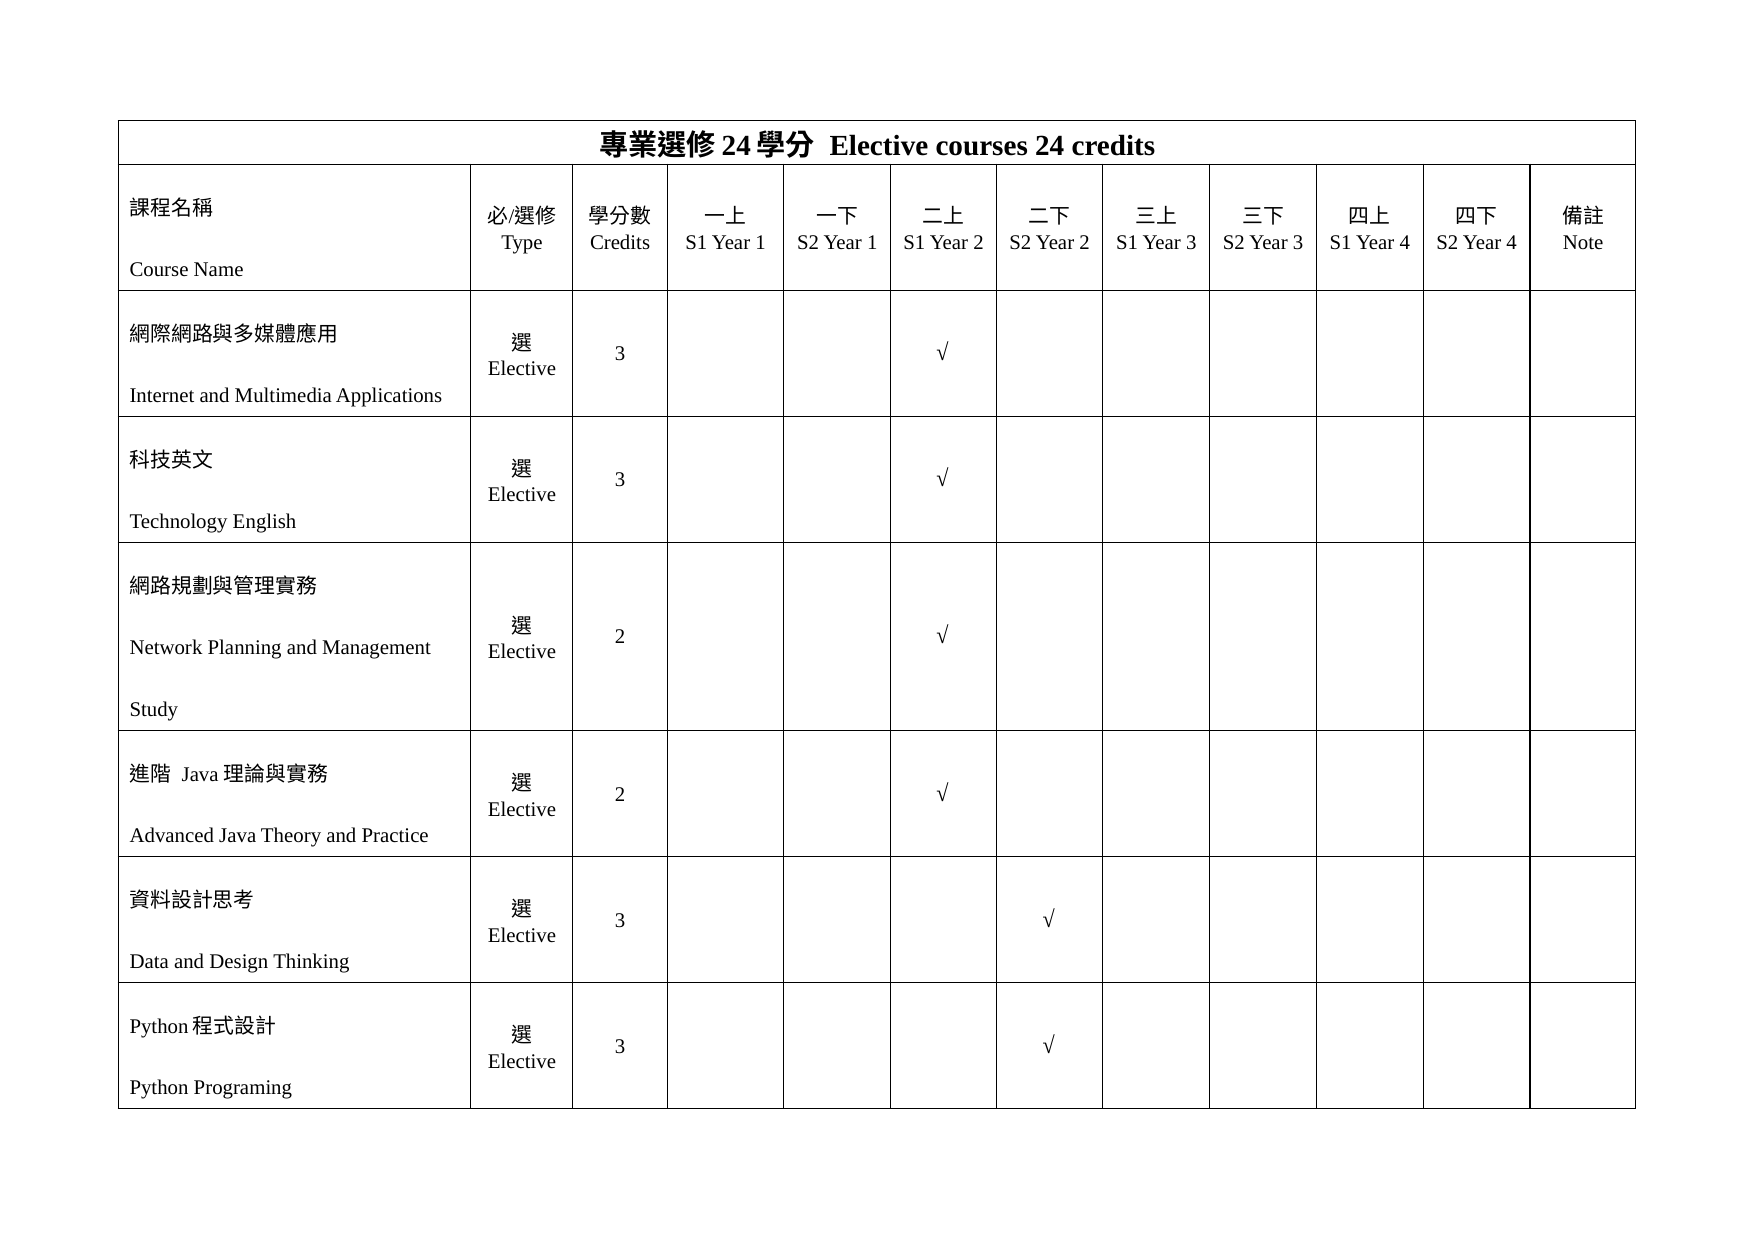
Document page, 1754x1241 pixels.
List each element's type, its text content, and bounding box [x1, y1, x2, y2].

table_cell [1210, 417, 1316, 542]
table_cell [668, 983, 783, 1108]
table_cell [1424, 417, 1529, 542]
table_cell 3 [573, 983, 667, 1108]
table_cell 2 [573, 543, 667, 730]
table_cell [1103, 983, 1209, 1108]
table_cell 三下 S2 Year 3 [1210, 165, 1316, 289]
table_cell [1531, 417, 1635, 542]
table_cell Python程式設計 Python Programing [119, 983, 470, 1108]
table_cell [1317, 543, 1423, 730]
table_header 專業選修24學分 Elective courses 24 credits [119, 121, 1635, 163]
table_cell [997, 983, 1102, 1108]
table_cell 科技英文 Technology English [119, 417, 470, 542]
table_cell [1317, 857, 1423, 982]
table_cell [668, 731, 783, 856]
table_cell [1424, 291, 1529, 416]
table_cell 二上 S1 Year 2 [891, 165, 996, 289]
table_cell [1424, 543, 1529, 730]
table_cell [1531, 543, 1635, 730]
table_cell [1210, 983, 1316, 1108]
table_cell [891, 291, 996, 416]
table_cell [1103, 291, 1209, 416]
table_cell [784, 857, 890, 982]
table_cell [1317, 983, 1423, 1108]
table_cell 3 [573, 857, 667, 982]
table_cell 四上 S1 Year 4 [1317, 165, 1423, 289]
table_cell 選 Elective [471, 417, 572, 542]
table_cell 課程名稱 Course Name [119, 165, 470, 289]
table_cell 選 Elective [471, 731, 572, 856]
table_cell [784, 291, 890, 416]
table_cell 進階 Java 理論與實務 Advanced Java Theory and Practice [119, 731, 470, 856]
table_cell 四下 S2 Year 4 [1424, 165, 1529, 289]
table_cell 資料設計思考 Data and Design Thinking [119, 857, 470, 982]
table_cell [1531, 291, 1635, 416]
table_cell 3 [573, 417, 667, 542]
table_cell 二下 S2 Year 2 [997, 165, 1102, 289]
table_cell 選 Elective [471, 857, 572, 982]
table_cell 選 Elective [471, 543, 572, 730]
table_cell 一上 S1 Year 1 [668, 165, 783, 289]
table_cell 選 Elective [471, 291, 572, 416]
table_cell [1103, 857, 1209, 982]
table_cell [1210, 731, 1316, 856]
table_cell [1531, 731, 1635, 856]
table_cell [1317, 731, 1423, 856]
table_cell [997, 417, 1102, 542]
table_cell [997, 731, 1102, 856]
table_cell 三上 S1 Year 3 [1103, 165, 1209, 289]
table_cell 3 [573, 291, 667, 416]
table_cell [1424, 857, 1529, 982]
table_cell [1531, 857, 1635, 982]
table_cell [784, 543, 890, 730]
table_cell [1210, 291, 1316, 416]
table_cell [668, 543, 783, 730]
table_cell 網際網路與多媒體應用 Internet and Multimedia Applications [119, 291, 470, 416]
table_cell [1103, 417, 1209, 542]
table_cell [668, 291, 783, 416]
table_cell 選 Elective [471, 983, 572, 1108]
table_cell 必/選修 Type [471, 165, 572, 289]
table_cell [784, 731, 890, 856]
table_cell [891, 731, 996, 856]
table_cell [891, 417, 996, 542]
table_cell 學分數 Credits [573, 165, 667, 289]
table_cell 2 [573, 731, 667, 856]
table_cell [1210, 543, 1316, 730]
table_cell [1424, 983, 1529, 1108]
table_cell [1103, 731, 1209, 856]
table_cell [1424, 731, 1529, 856]
table_cell [891, 983, 996, 1108]
table_cell [1103, 543, 1209, 730]
table_cell [784, 983, 890, 1108]
table_cell [997, 857, 1102, 982]
table_cell 網路規劃與管理實務 Network Planning and Management Study [119, 543, 470, 730]
table_cell 一下 S2 Year 1 [784, 165, 890, 289]
table_cell [1317, 417, 1423, 542]
table_cell [997, 543, 1102, 730]
table_cell [1531, 983, 1635, 1108]
table_cell [784, 417, 890, 542]
table_cell 備註Note [1531, 165, 1635, 289]
table_cell [997, 291, 1102, 416]
table_cell [891, 543, 996, 730]
table_cell [668, 857, 783, 982]
table_cell [891, 857, 996, 982]
table_cell [1210, 857, 1316, 982]
table_cell [668, 417, 783, 542]
table_cell [1317, 291, 1423, 416]
